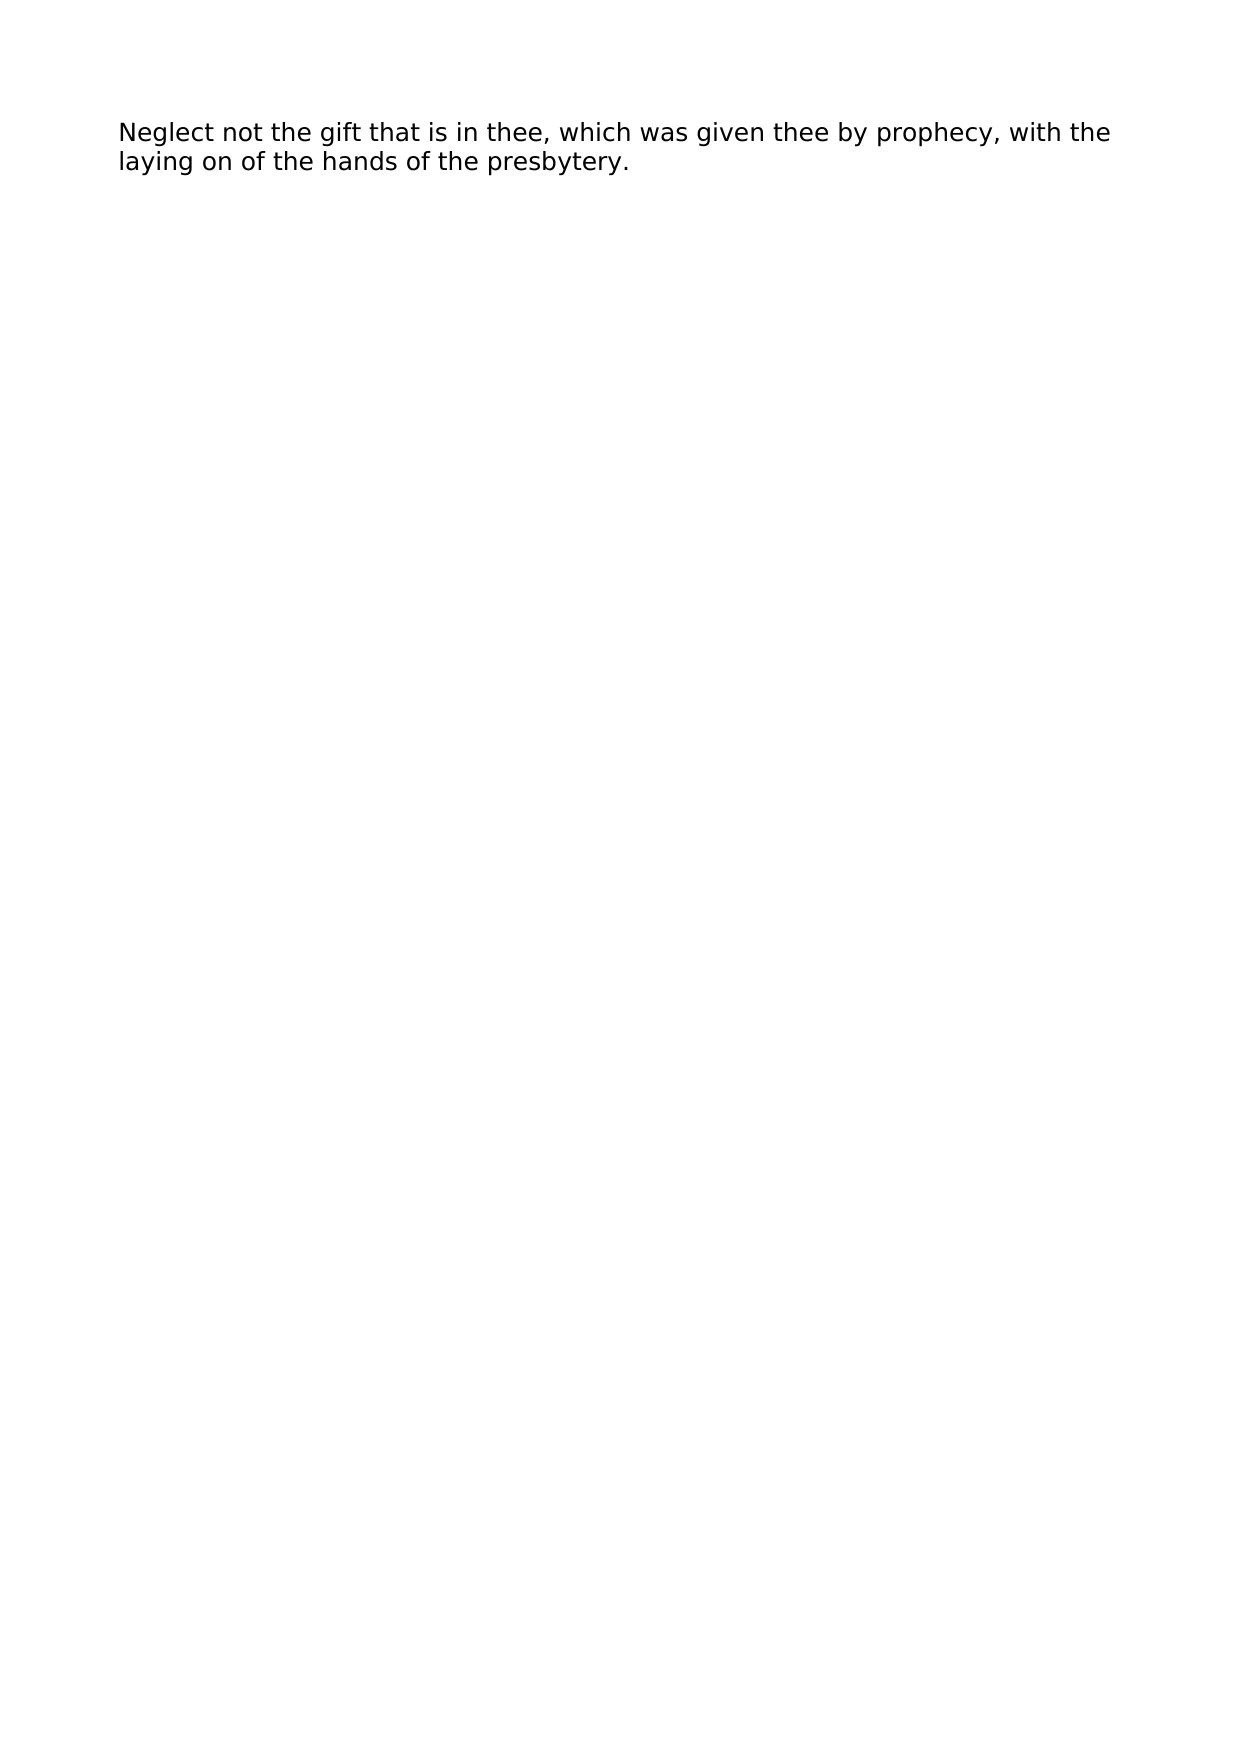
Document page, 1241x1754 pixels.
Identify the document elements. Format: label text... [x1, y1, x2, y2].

text Neglect not the gift that is in thee, which was given thee by prophecy, with the laying on of the hands of the presbytery. [118, 118, 1122, 176]
